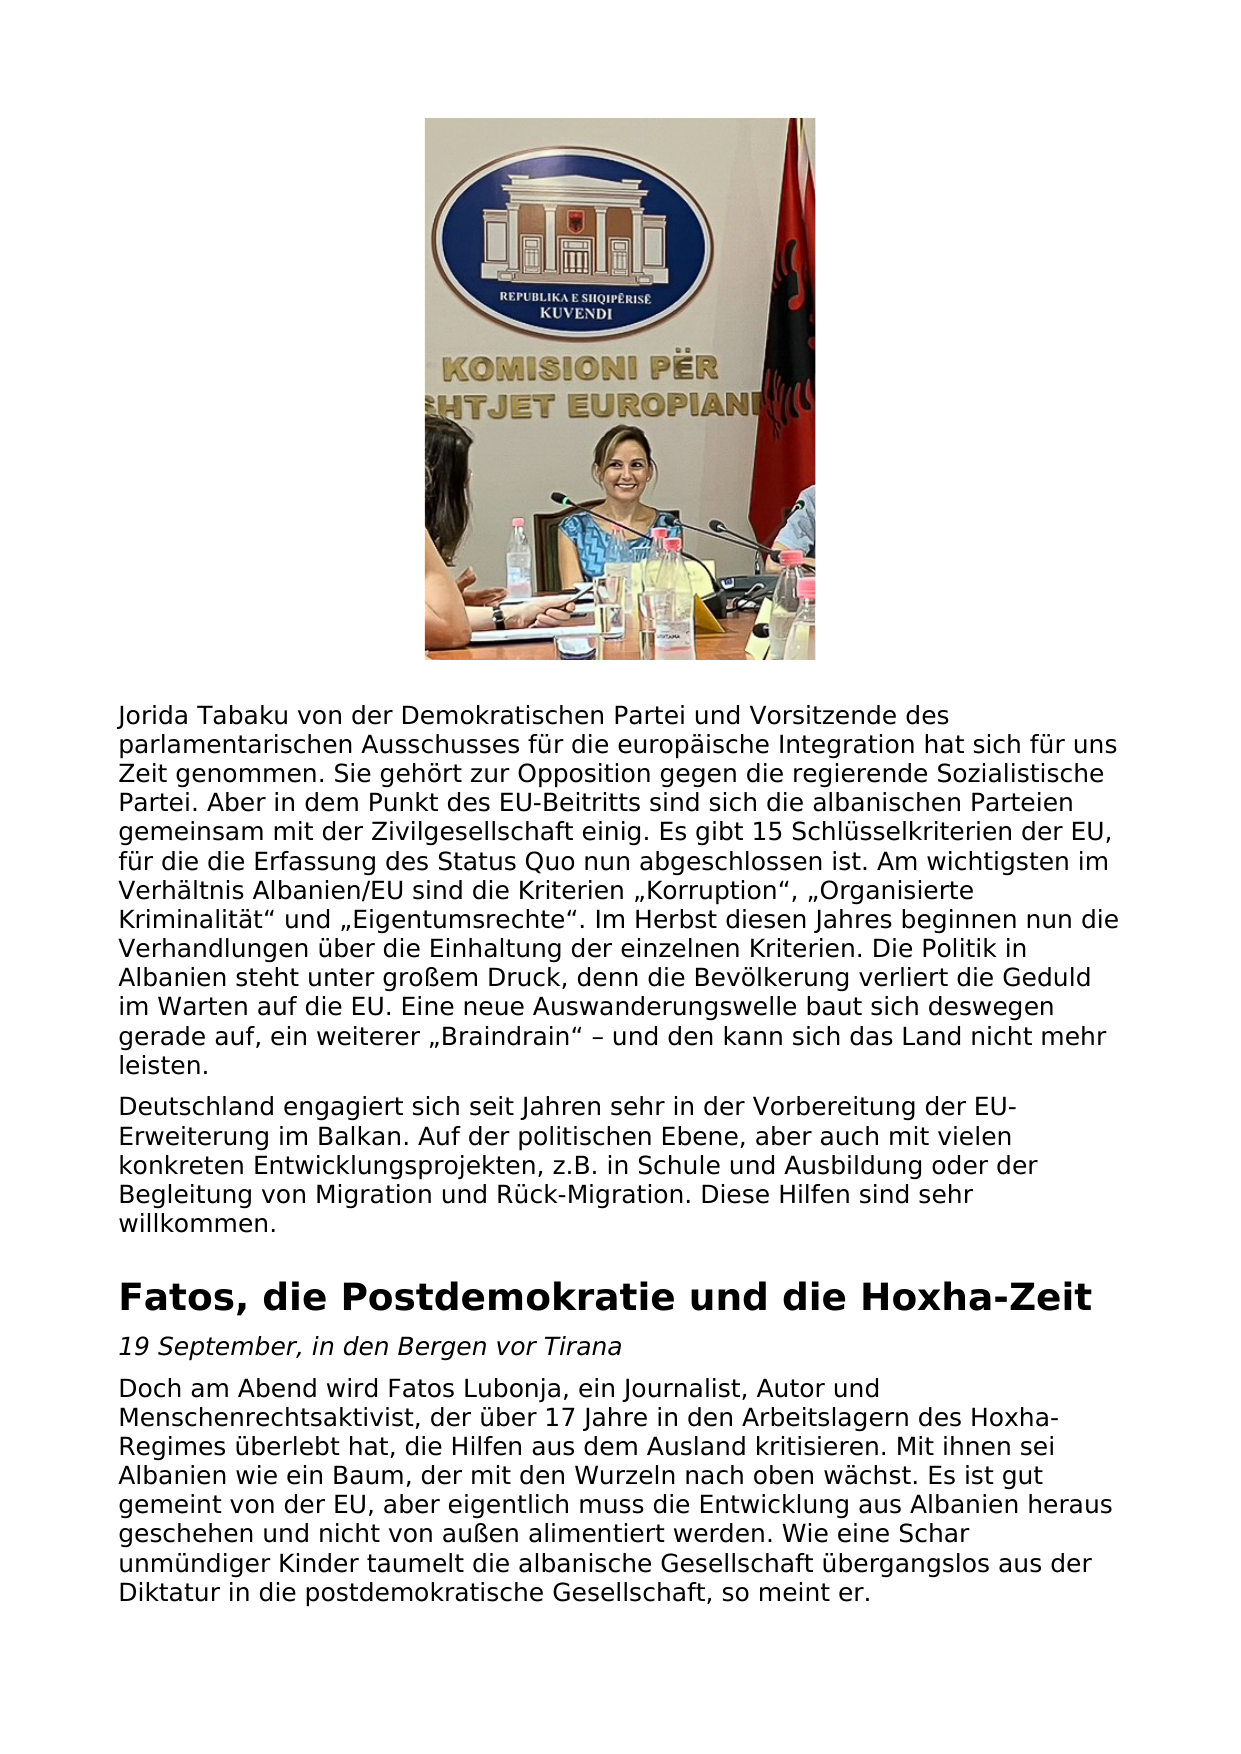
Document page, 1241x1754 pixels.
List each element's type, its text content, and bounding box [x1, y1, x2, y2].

subtitle Fatos, die Postdemokratie und die Hoxha-Zeit [118, 1276, 1122, 1319]
text Doch am Abend wird Fatos Lubonja, ein Journalist, Autor und Menschenrechtsaktivist, der über 17 Jahre in den Arbeitslagern des Hoxha-Regimes überlebt hat, die Hilfen aus dem Ausland kritisieren. Mit ihnen sei Albanien wie ein Baum, der mit den Wurzeln nach oben wächst. Es ist gut gemeint von der EU, aber eigentlich muss die Entwicklung aus Albanien heraus geschehen und nicht von außen alimentiert werden. Wie eine Schar unmündiger Kinder taumelt die albanische Gesellschaft übergangslos aus der Diktatur in die postdemokratische Gesellschaft, so meint er. [118, 1374, 1122, 1607]
text 19 September, in den Bergen vor Tirana [118, 1332, 1122, 1361]
text Jorida Tabaku von der Demokratischen Partei und Vorsitzende des parlamentarischen Ausschusses für die europäische Integration hat sich für uns Zeit genommen. Sie gehört zur Opposition gegen die regierende Sozialistische Partei. Aber in dem Punkt des EU-Beitritts sind sich die albanischen Parteien gemeinsam mit der Zivilgesellschaft einig. Es gibt 15 Schlüsselkriterien der EU, für die die Erfassung des Status Quo nun abgeschlossen ist. Am wichtigsten im Verhältnis Albanien/EU sind die Kriterien „Korruption“, „Organisierte Kriminalität“ und „Eigentumsrechte“. Im Herbst diesen Jahres beginnen nun die Verhandlungen über die Einhaltung der einzelnen Kriterien. Die Politik in Albanien steht unter großem Druck, denn die Bevölkerung verliert die Geduld im Warten auf die EU. Eine neue Auswanderungswelle baut sich deswegen gerade auf, ein weiterer „Braindrain“ – und den kann sich das Land nicht mehr leisten. [118, 701, 1122, 1080]
text Deutschland engagiert sich seit Jahren sehr in der Vorbereitung der EU-Erweiterung im Balkan. Auf der politischen Ebene, aber auch mit vielen konkreten Entwicklungsprojekten, z.B. in Schule und Ausbildung oder der Begleitung von Migration und Rück-Migration. Diese Hilfen sind sehr willkommen. [118, 1093, 1122, 1238]
picture [424, 118, 816, 660]
